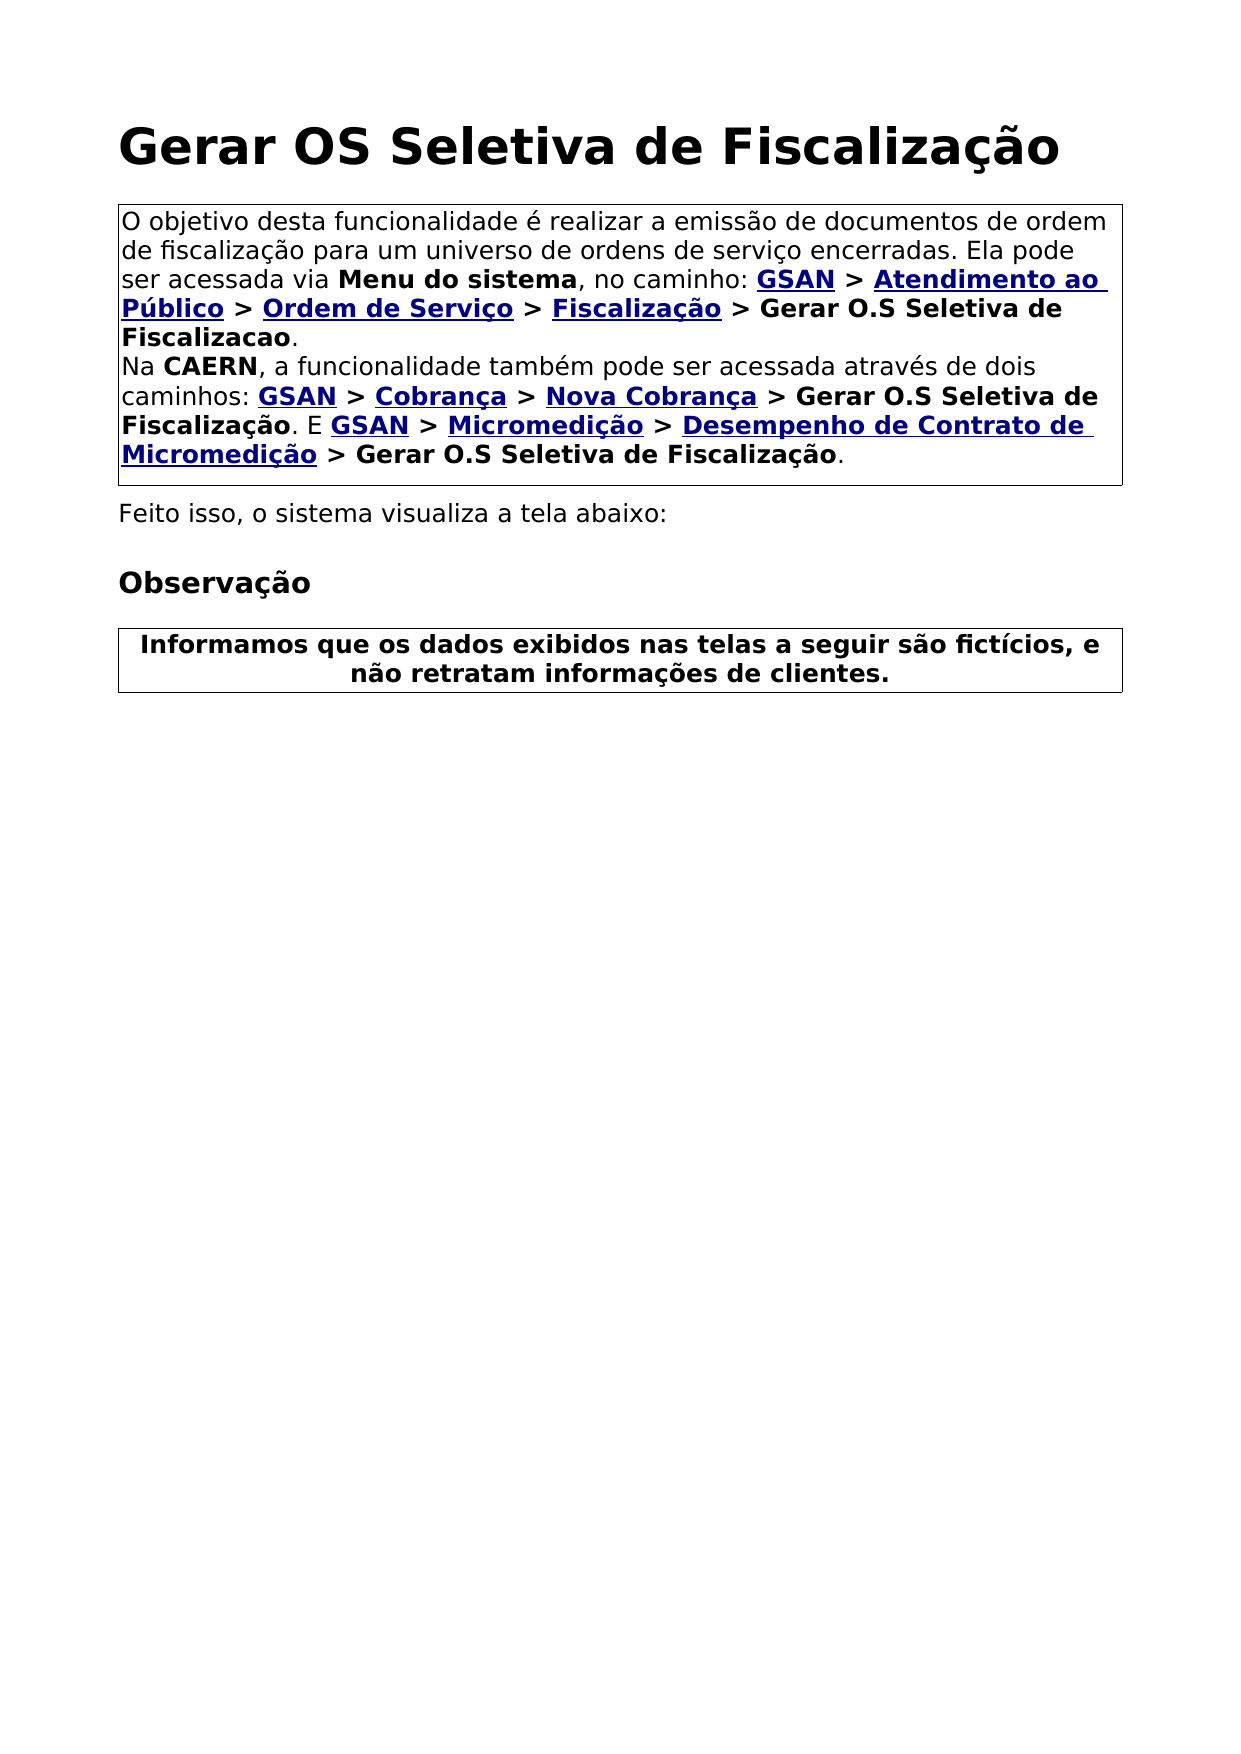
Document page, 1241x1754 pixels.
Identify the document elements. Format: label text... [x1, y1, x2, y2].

table_header Informamos que os dados exibidos nas telas a seguir são fictícios, e não retratam informações de clientes. [119, 629, 1122, 692]
table_header O objetivo desta funcionalidade é realizar a emissão de documentos de ordem de fiscalização para um universo de ordens de serviço encerradas. Ela pode ser acessada via Menu do sistema, no caminho: GSAN > Atendimento ao Público > Ordem de Serviço > Fiscalização > Gerar O.S Seletiva de Fiscalizacao. Na CAERN, a funcionalidade também pode ser acessada através de dois caminhos: GSAN > Cobrança > Nova Cobrança > Gerar O.S Seletiva de Fiscalização. E GSAN > Micromedição > Desempenho de Contrato de Micromedição > Gerar O.S Seletiva de Fiscalização. [119, 205, 1122, 484]
subtitle Observação [118, 566, 1122, 600]
subtitle Gerar OS Seletiva de Fiscalização [118, 118, 1122, 176]
text Feito isso, o sistema visualiza a tela abaixo: [118, 499, 1122, 529]
